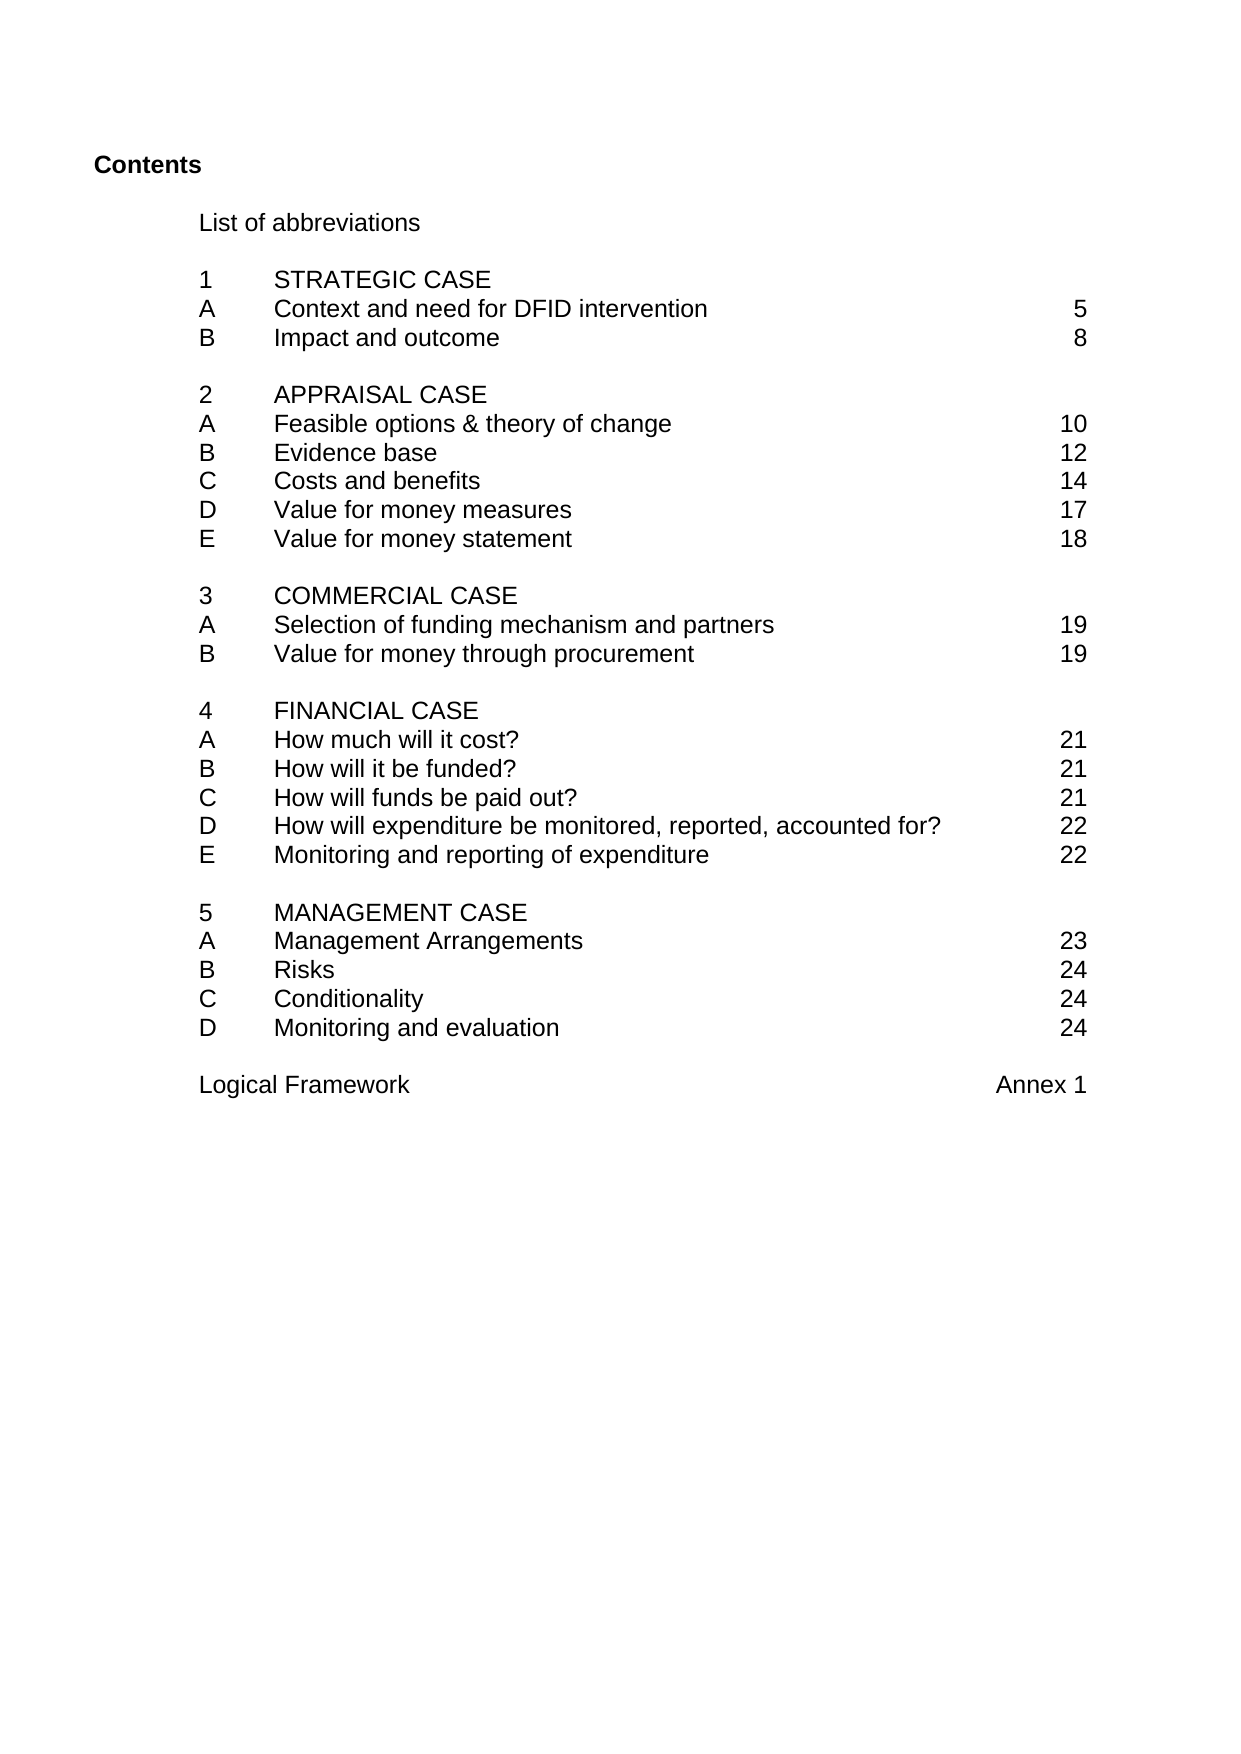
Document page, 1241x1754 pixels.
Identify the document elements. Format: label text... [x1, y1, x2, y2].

table_cell 22 [967, 840, 1098, 869]
table_cell 5 [967, 294, 1098, 322]
table_cell [187, 1041, 967, 1070]
table_cell 24 [967, 955, 1098, 984]
table_cell 3 COMMERCIAL CASE [187, 581, 967, 610]
table_cell A Feasible options & theory of change [187, 409, 967, 437]
table_cell A How much will it cost? [187, 725, 967, 754]
table_cell 17 [967, 495, 1098, 524]
table_cell 19 [967, 639, 1098, 667]
table_cell [967, 236, 1098, 265]
table_cell 4 FINANCIAL CASE [187, 696, 967, 725]
table_cell 14 [967, 466, 1098, 495]
table_cell [967, 1041, 1098, 1070]
table_cell E Monitoring and reporting of expenditure [187, 840, 967, 869]
table_header [967, 208, 1098, 236]
table_cell D Value for money measures [187, 495, 967, 524]
table_cell 22 [967, 811, 1098, 840]
table_cell B Value for money through procurement [187, 639, 967, 667]
table_cell A Selection of funding mechanism and partners [187, 610, 967, 639]
table_cell D Monitoring and evaluation [187, 1013, 967, 1041]
table_cell B Evidence base [187, 438, 967, 466]
table_cell B Impact and outcome [187, 323, 967, 351]
table_cell Annex 1 [967, 1070, 1098, 1099]
table_cell 8 [967, 323, 1098, 351]
table_cell Logical Framework [187, 1070, 967, 1099]
table_cell 24 [967, 984, 1098, 1012]
table_cell [967, 869, 1098, 897]
table_cell 23 [967, 926, 1098, 955]
table_cell 2 APPRAISAL CASE [187, 380, 967, 409]
table_cell A Management Arrangements [187, 926, 967, 955]
table_cell C Conditionality [187, 984, 967, 1012]
table_cell [967, 351, 1098, 380]
table_header List of abbreviations [187, 208, 967, 236]
table_cell B Risks [187, 955, 967, 984]
table_cell 21 [967, 783, 1098, 811]
table_cell A Context and need for DFID intervention [187, 294, 967, 322]
table_cell 10 [967, 409, 1098, 437]
table_cell 21 [967, 725, 1098, 754]
table_cell C Costs and benefits [187, 466, 967, 495]
table_cell [187, 869, 967, 897]
table_cell [967, 581, 1098, 610]
table_cell [967, 265, 1098, 294]
table_cell 18 [967, 524, 1098, 552]
table_cell [967, 898, 1098, 926]
table_cell 24 [967, 1013, 1098, 1041]
table_cell 1 STRATEGIC CASE [187, 265, 967, 294]
table_cell E Value for money statement [187, 524, 967, 552]
table_cell B How will it be funded? [187, 754, 967, 782]
table_cell [187, 351, 967, 380]
table_cell 21 [967, 754, 1098, 782]
table_cell [967, 696, 1098, 725]
table_cell D How will expenditure be monitored, reported, accounted for? [187, 811, 967, 840]
table_cell 19 [967, 610, 1098, 639]
text Contents [93, 150, 1125, 179]
table_cell [187, 668, 967, 696]
table_cell [187, 236, 967, 265]
table_cell 12 [967, 438, 1098, 466]
table_cell [187, 553, 967, 581]
table_cell [967, 553, 1098, 581]
table_cell [967, 380, 1098, 409]
table_cell C How will funds be paid out? [187, 783, 967, 811]
table_cell [967, 668, 1098, 696]
table_cell 5 MANAGEMENT CASE [187, 898, 967, 926]
